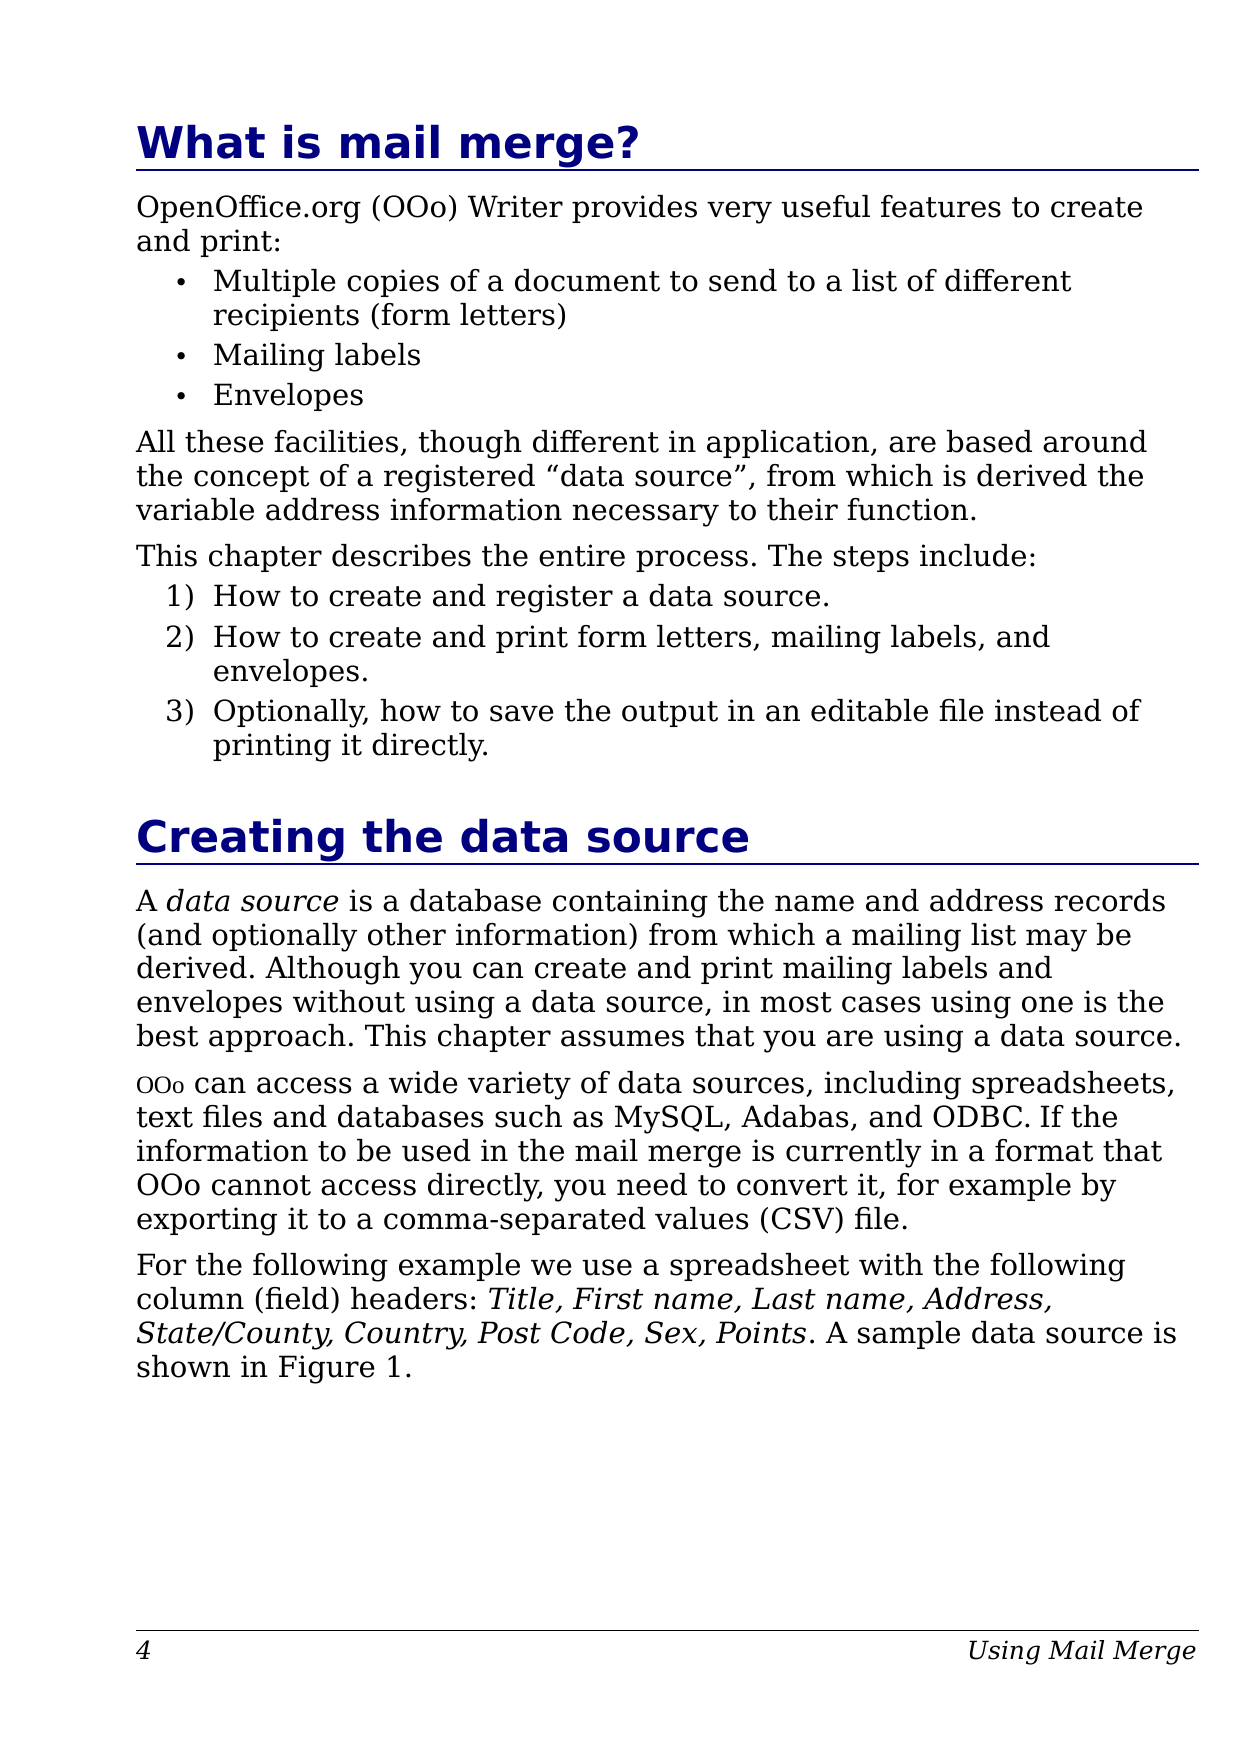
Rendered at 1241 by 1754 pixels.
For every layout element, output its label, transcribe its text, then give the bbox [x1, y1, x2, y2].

list How to create and print form letters, mailing labels, and envelopes. [195, 620, 1199, 688]
list How to create and register a data source. [195, 580, 1199, 614]
text A data source is a database containing the name and address records (and optionally other information) from which a mailing list may be derived. Although you can create and print mailing labels and envelopes without using a data source, in most cases using one is the best approach. This chapter assumes that you are using a data source. [136, 884, 1199, 1054]
list This chapter describes the entire process. The steps include: [136, 539, 1199, 573]
subtitle Creating the data source [136, 812, 1199, 863]
list Mailing labels [174, 338, 1199, 372]
list Optionally, how to save the output in an editable file instead of printing it directly. [195, 694, 1199, 762]
list OpenOffice.org (OOo) Writer provides very useful features to create and print: [136, 190, 1199, 258]
text For the following example we use a spreadsheet with the following column (field) headers: Title, First name, Last name, Address, State/County, Country, Post Code, Sex, Points. A sample data source is shown in Figure 1. [136, 1248, 1199, 1384]
list Envelopes [174, 379, 1199, 413]
list Multiple copies of a document to send to a list of different recipients (form letters) [174, 264, 1199, 332]
subtitle What is mail merge? [136, 118, 1199, 169]
text OOo can access a wide variety of data sources, including spreadsheets, text files and databases such as MySQL, Adabas, and ODBC. If the information to be used in the mail merge is currently in a format that OOo cannot access directly, you need to convert it, for example by exporting it to a comma-separated values (CSV) file. [136, 1066, 1199, 1236]
text All these facilities, though different in application, are based around the concept of a registered “data source”, from which is derived the variable address information necessary to their function. [136, 425, 1199, 527]
